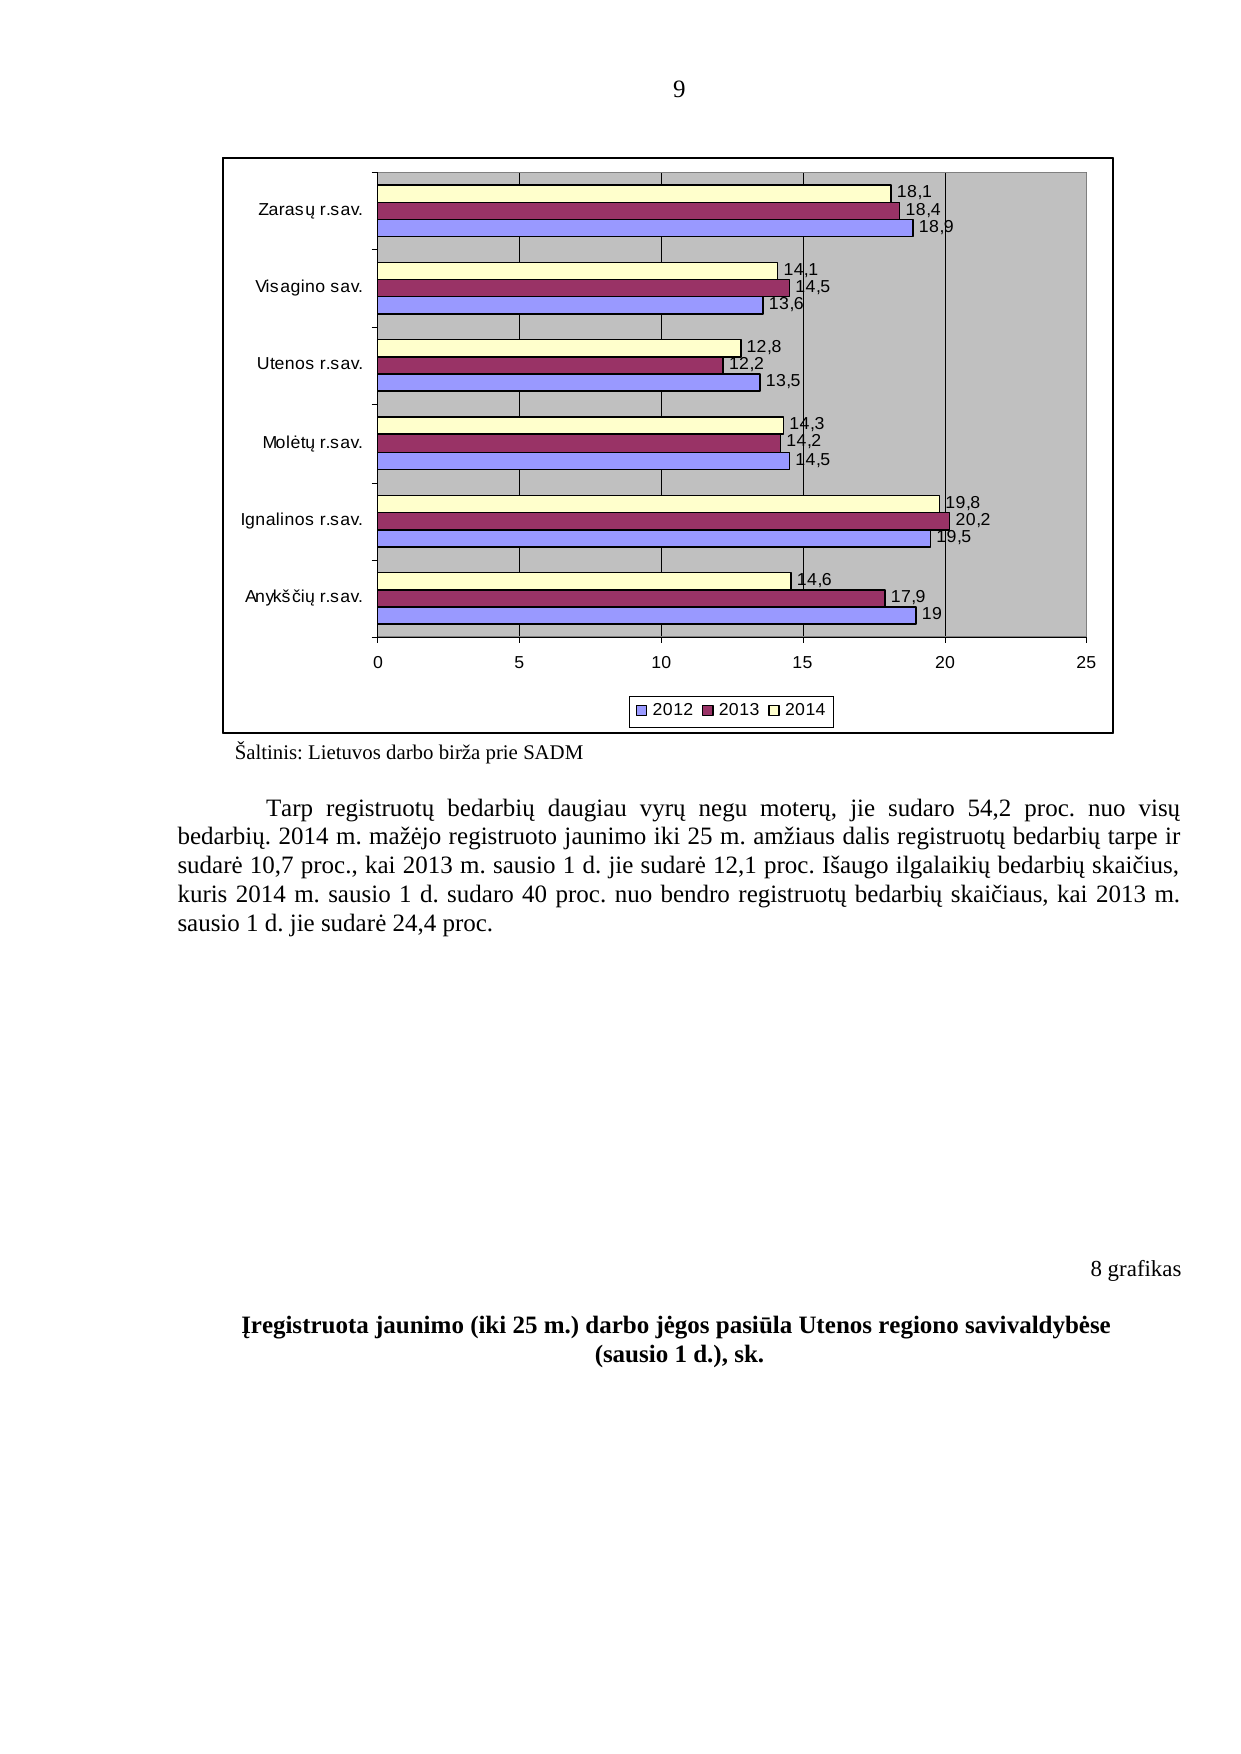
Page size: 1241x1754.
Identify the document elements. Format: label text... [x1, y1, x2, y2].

text (sausio 1 d.), sk. [177, 1339, 1181, 1368]
text Įregistruota jaunimo (iki 25 m.) darbo jėgos pasiūla Utenos regiono savivaldybėse [177, 1310, 1181, 1339]
text Šaltinis: Lietuvos darbo birža prie SADM [177, 740, 1181, 764]
text Tarp registruotų bedarbių daugiau vyrų negu moterų, jie sudaro 54,2 proc. nuo visų bedarbių. 2014 m. mažėjo registruoto jaunimo iki 25 m. amžiaus dalis registruotų bedarbių tarpe ir sudarė 10,7 proc., kai 2013 m. sausio 1 d. jie sudarė 12,1 proc. Išaugo ilgalaikių bedarbių skaičius, kuris 2014 m. sausio 1 d. sudaro 40 proc. nuo bendro registruotų bedarbių skaičiaus, kai 2013 m. sausio 1 d. jie sudarė 24,4 proc. [177, 793, 1181, 936]
text 8 grafikas [177, 1255, 1181, 1281]
